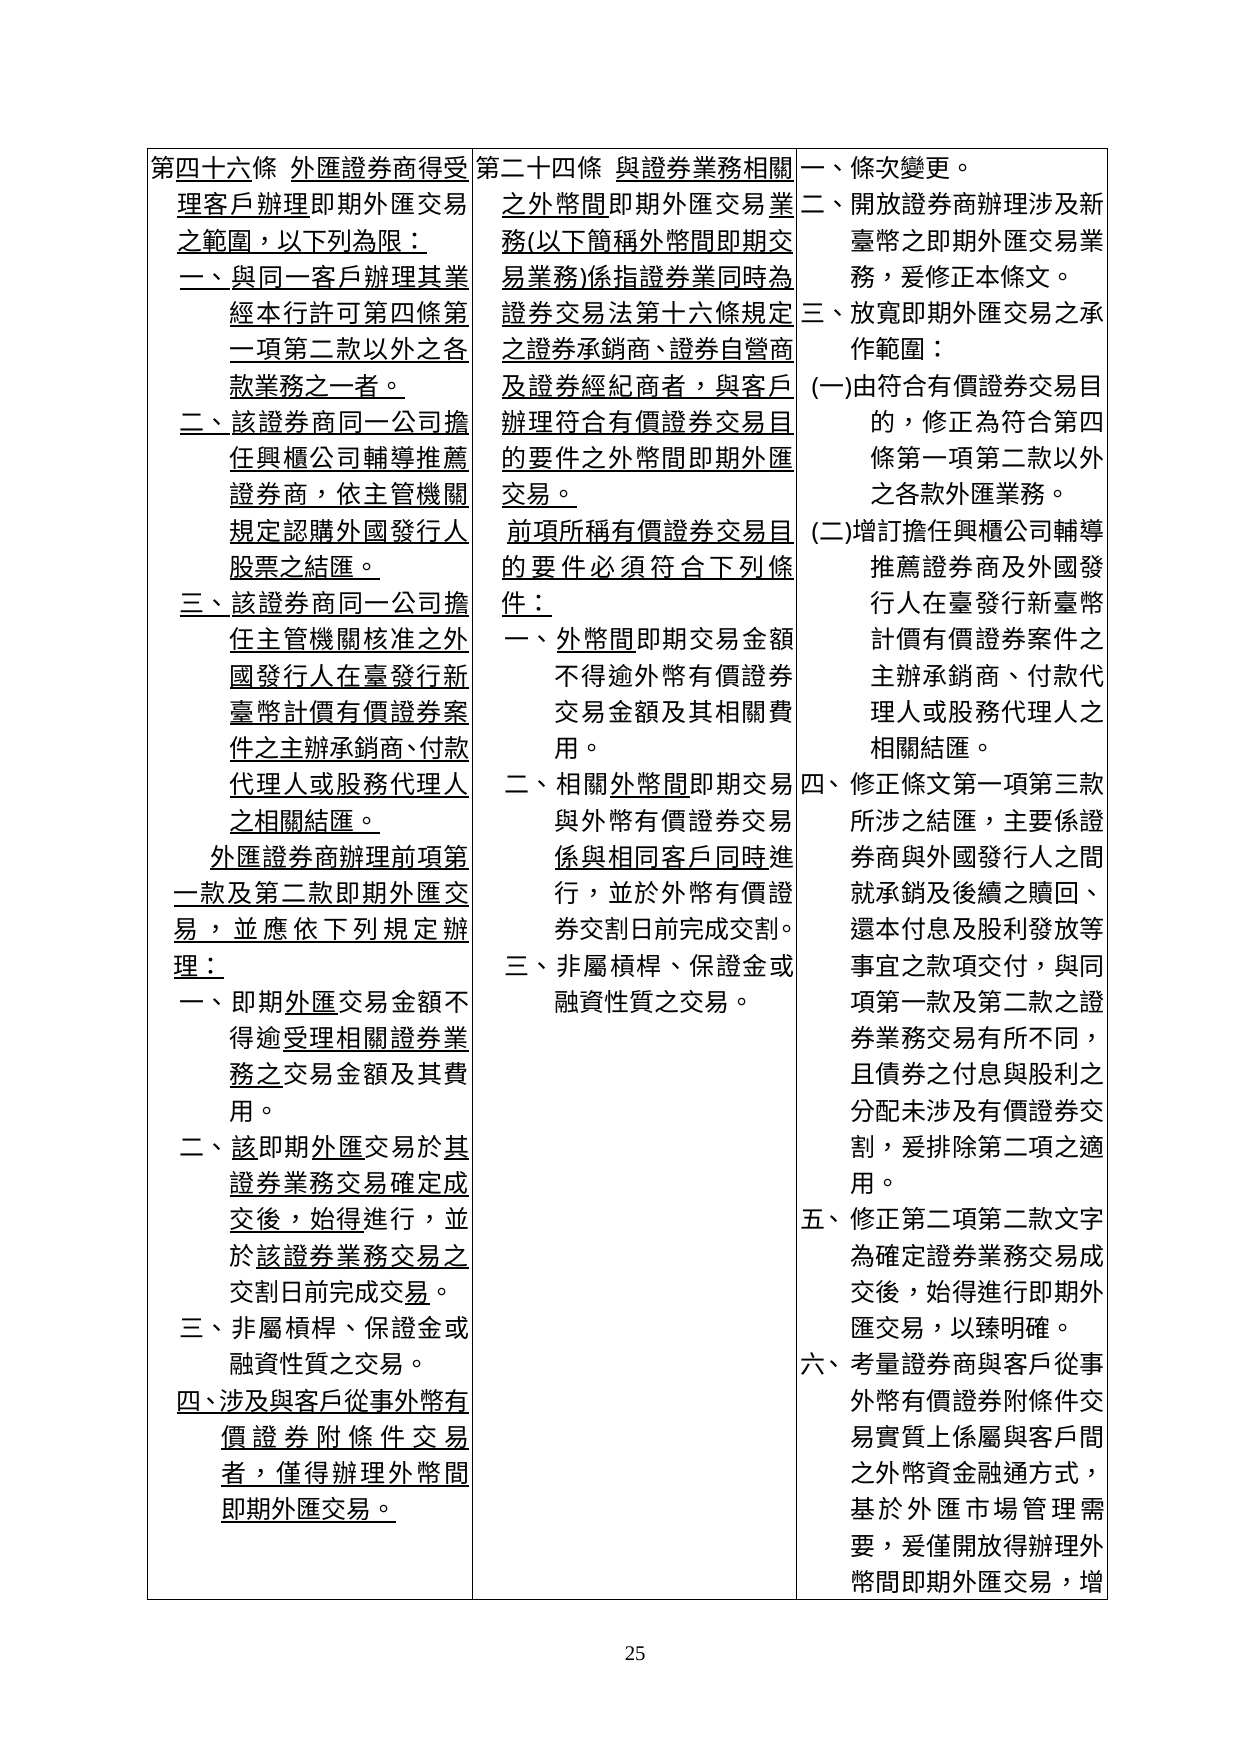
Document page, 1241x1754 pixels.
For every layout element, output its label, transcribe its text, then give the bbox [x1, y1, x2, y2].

table_cell 第四十六條 外匯證券商得受理客戶辦理即期外匯交易之範圍，以下列為限： 與同一客戶辦理其業經本行許可第四條第一項第二款以外之各款業務之一者。 該證券商同一公司擔任興櫃公司輔導推薦證券商，依主管機關規定認購外國發行人股票之結匯。 該證券商同一公司擔任主管機關核准之外國發行人在臺發行新臺幣計價有價證券案件之主辦承銷商、付款代理人或股務代理人之相關結匯。 外匯證券商辦理前項第一款及第二款即期外匯交易，並應依下列規定辦理： 即期外匯交易金額不得逾受理相關證券業務之交易金額及其費用。 該即期外匯交易於其證券業務交易確定成交後，始得進行，並於該證券業務交易之交割日前完成交易。 非屬槓桿、保證金或融資性質之交易。 四、涉及與客戶從事外幣有價證券附條件交易者，僅得辦理外幣間即期外匯交易。 [148, 149, 472, 1599]
table_cell 第二十四條 與證券業務相關之外幣間即期外匯交易業務(以下簡稱外幣間即期交易業務)係指證券業同時為證券交易法第十六條規定之證券承銷商、證券自營商及證券經紀商者，與客戶辦理符合有價證券交易目的要件之外幣間即期外匯交易。 前項所稱有價證券交易目的要件必須符合下列條件： 外幣間即期交易金額不得逾外幣有價證券交易金額及其相關費用。 相關外幣間即期交易與外幣有價證券交易係與相同客戶同時進行，並於外幣有價證券交割日前完成交割。 非屬槓桿、保證金或融資性質之交易。 [473, 149, 796, 1599]
table_cell 一、條次變更。 二、開放證券商辦理涉及新臺幣之即期外匯交易業務，爰修正本條文。 三、放寬即期外匯交易之承作範圍： (一)由符合有價證券交易目的，修正為符合第四條第一項第二款以外之各款外匯業務。 (二)增訂擔任興櫃公司輔導推薦證券商及外國發行人在臺發行新臺幣計價有價證券案件之主辦承銷商、付款代理人或股務代理人之相關結匯。 四、 修正條文第一項第三款所涉之結匯，主要係證券商與外國發行人之間就承銷及後續之贖回、還本付息及股利發放等事宜之款項交付，與同項第一款及第二款之證券業務交易有所不同，且債券之付息與股利之分配未涉及有價證券交割，爰排除第二項之適用。 五、 修正第二項第二款文字為確定證券業務交易成交後，始得進行即期外匯交易，以臻明確。 六、 考量證券商與客戶從事外幣有價證券附條件交易實質上係屬與客戶間之外幣資金融通方式，基於外匯市場管理需要，爰僅開放得辦理外幣間即期外匯交易，增 [797, 149, 1107, 1599]
